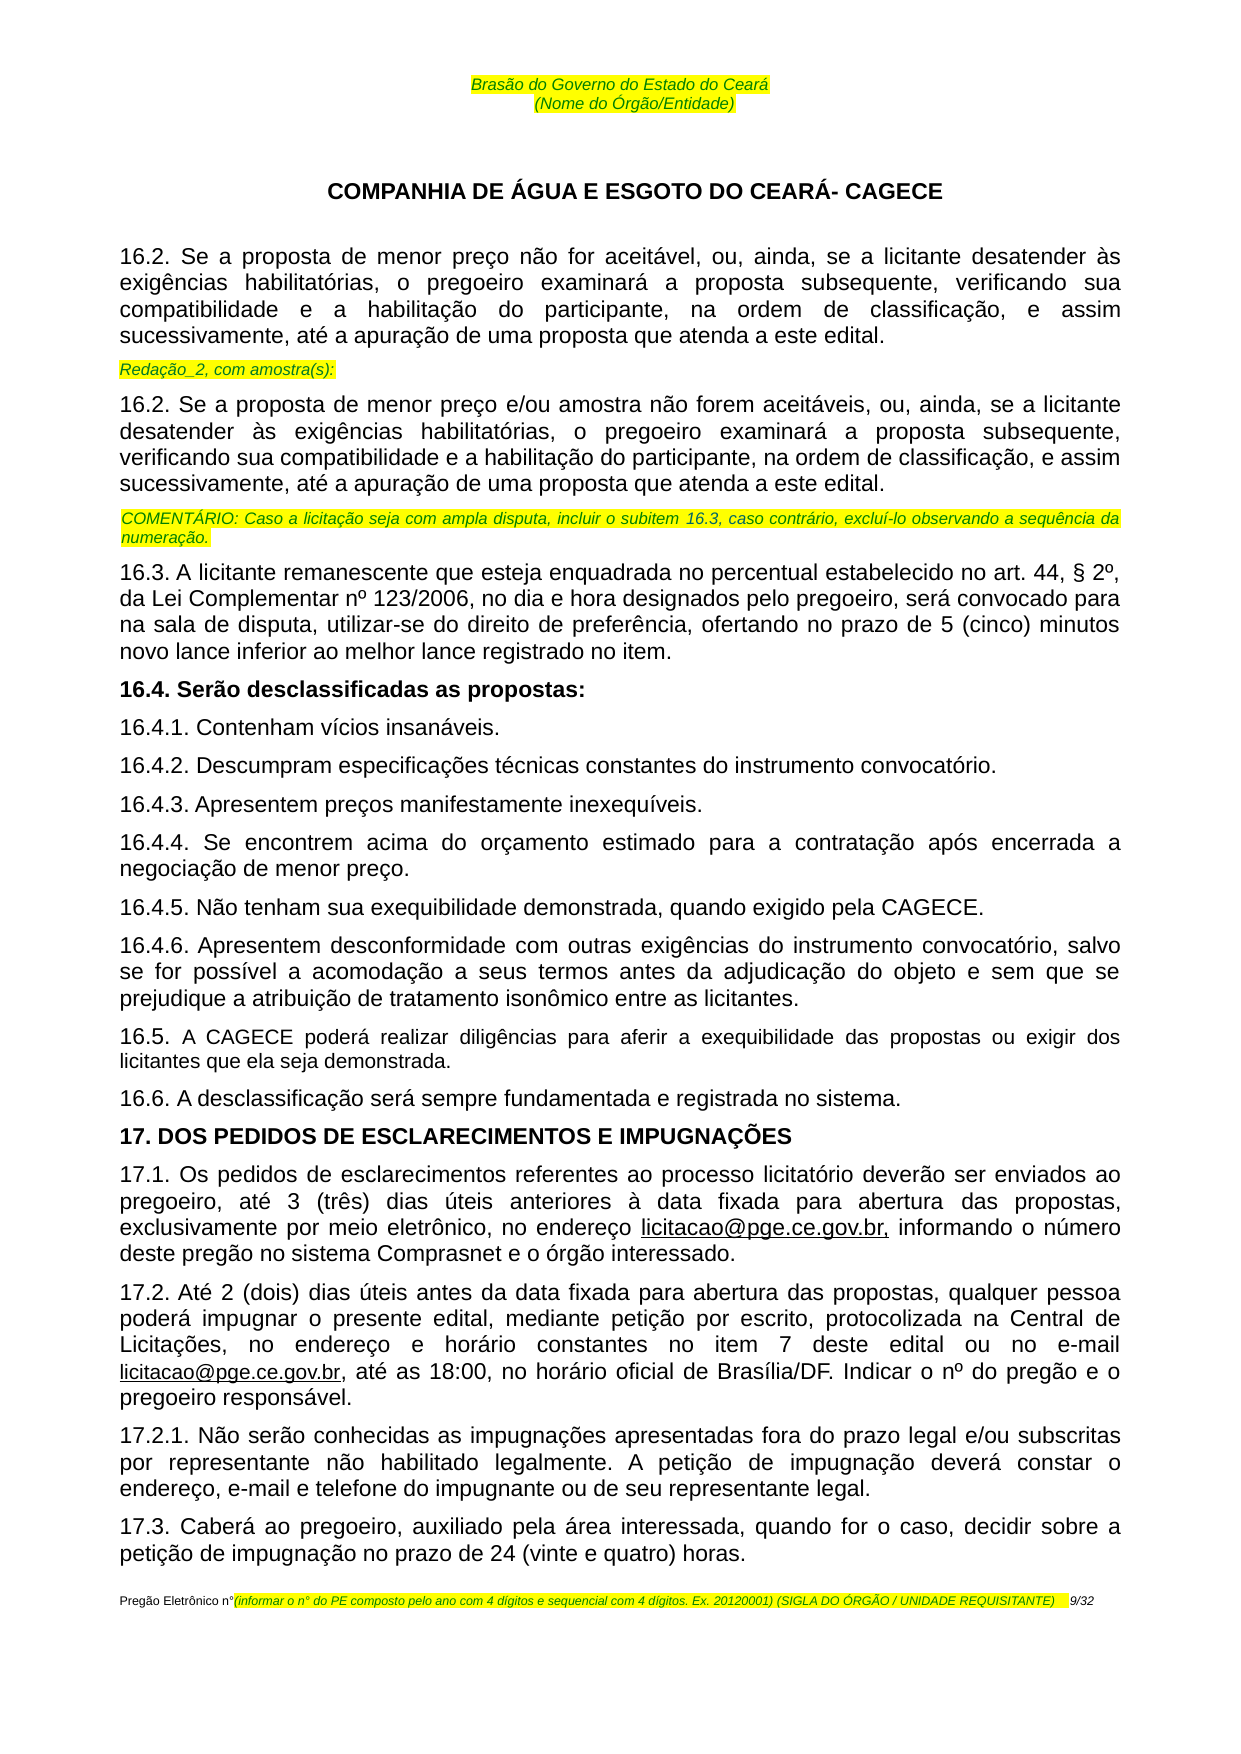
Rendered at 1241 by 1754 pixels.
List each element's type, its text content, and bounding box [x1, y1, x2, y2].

text 17.1. Os pedidos de esclarecimentos referentes ao processo licitatório deverão ser enviados ao pregoeiro, até 3 (três) dias úteis anteriores à data fixada para abertura das propostas, exclusivamente por meio eletrônico, no endereço licitacao@pge.ce.gov.br, informando o número deste pregão no sistema Comprasnet e o órgão interessado. [119, 1161, 1121, 1267]
text 16.5. A CAGECE poderá realizar diligências para aferir a exequibilidade das propostas ou exigir dos licitantes que ela seja demonstrada. [119, 1023, 1121, 1073]
text 16.4.6. Apresentem desconformidade com outras exigências do instrumento convocatório, salvo se for possível a acomodação a seus termos antes da adjudicação do objeto e sem que se prejudique a atribuição de tratamento isonômico entre as licitantes. [119, 932, 1121, 1011]
text 16.4.5. Não tenham sua exequibilidade demonstrada, quando exigido pela CAGECE. [119, 893, 1121, 920]
text 17.3. Caberá ao pregoeiro, auxiliado pela área interessada, quando for o caso, decidir sobre a petição de impugnação no prazo de 24 (vinte e quatro) horas. [119, 1513, 1121, 1566]
text 16.4.2. Descumpram especificações técnicas constantes do instrumento convocatório. [119, 752, 1121, 779]
text 16.4.1. Contenham vícios insanáveis. [119, 714, 1121, 741]
text 17.2. Até 2 (dois) dias úteis antes da data fixada para abertura das propostas, qualquer pessoa poderá impugnar o presente edital, mediante petição por escrito, protocolizada na Central de Licitações, no endereço e horário constantes no item 7 deste edital ou no e-mail licitacao@pge.ce.gov.br, até as 18:00, no horário oficial de Brasília/DF. Indicar o nº do pregão e o pregoeiro responsável. [119, 1279, 1121, 1410]
text 16.2. Se a proposta de menor preço não for aceitável, ou, ainda, se a licitante desatender às exigências habilitatórias, o pregoeiro examinará a proposta subsequente, verificando sua compatibilidade e a habilitação do participante, na ordem de classificação, e assim sucessivamente, até a apuração de uma proposta que atenda a este edital. [119, 243, 1121, 348]
text 16.2. Se a proposta de menor preço e/ou amostra não forem aceitáveis, ou, ainda, se a licitante desatender às exigências habilitatórias, o pregoeiro examinará a proposta subsequente, verificando sua compatibilidade e a habilitação do participante, na ordem de classificação, e assim sucessivamente, até a apuração de uma proposta que atenda a este edital. [119, 391, 1121, 497]
text 16.6. A desclassificação será sempre fundamentada e registrada no sistema. [119, 1085, 1121, 1111]
text 16.3. A licitante remanescente que esteja enquadrada no percentual estabelecido no art. 44, § 2º, da Lei Complementar nº 123/2006, no dia e hora designados pelo pregoeiro, será convocado para na sala de disputa, utilizar-se do direito de preferência, ofertando no prazo de 5 (cinco) minutos novo lance inferior ao melhor lance registrado no item. [119, 559, 1121, 664]
text COMENTÁRIO: Caso a licitação seja com ampla disputa, incluir o subitem 16.3, caso contrário, excluí-lo observando a sequência da numeração. [121, 508, 1121, 547]
text 16.4.3. Apresentem preços manifestamente inexequíveis. [119, 791, 1121, 817]
text 16.4. Serão desclassificadas as propostas: [119, 676, 1121, 702]
text 17. DOS PEDIDOS DE ESCLARECIMENTOS E IMPUGNAÇÕES [119, 1123, 1121, 1149]
text 16.4.4. Se encontrem acima do orçamento estimado para a contratação após encerrada a negociação de menor preço. [119, 829, 1121, 882]
text Redação_2, com amostra(s): [119, 360, 1121, 379]
text 17.2.1. Não serão conhecidas as impugnações apresentadas fora do prazo legal e/ou subscritas por representante não habilitado legalmente. A petição de impugnação deverá constar o endereço, e-mail e telefone do impugnante ou de seu representante legal. [119, 1422, 1121, 1501]
